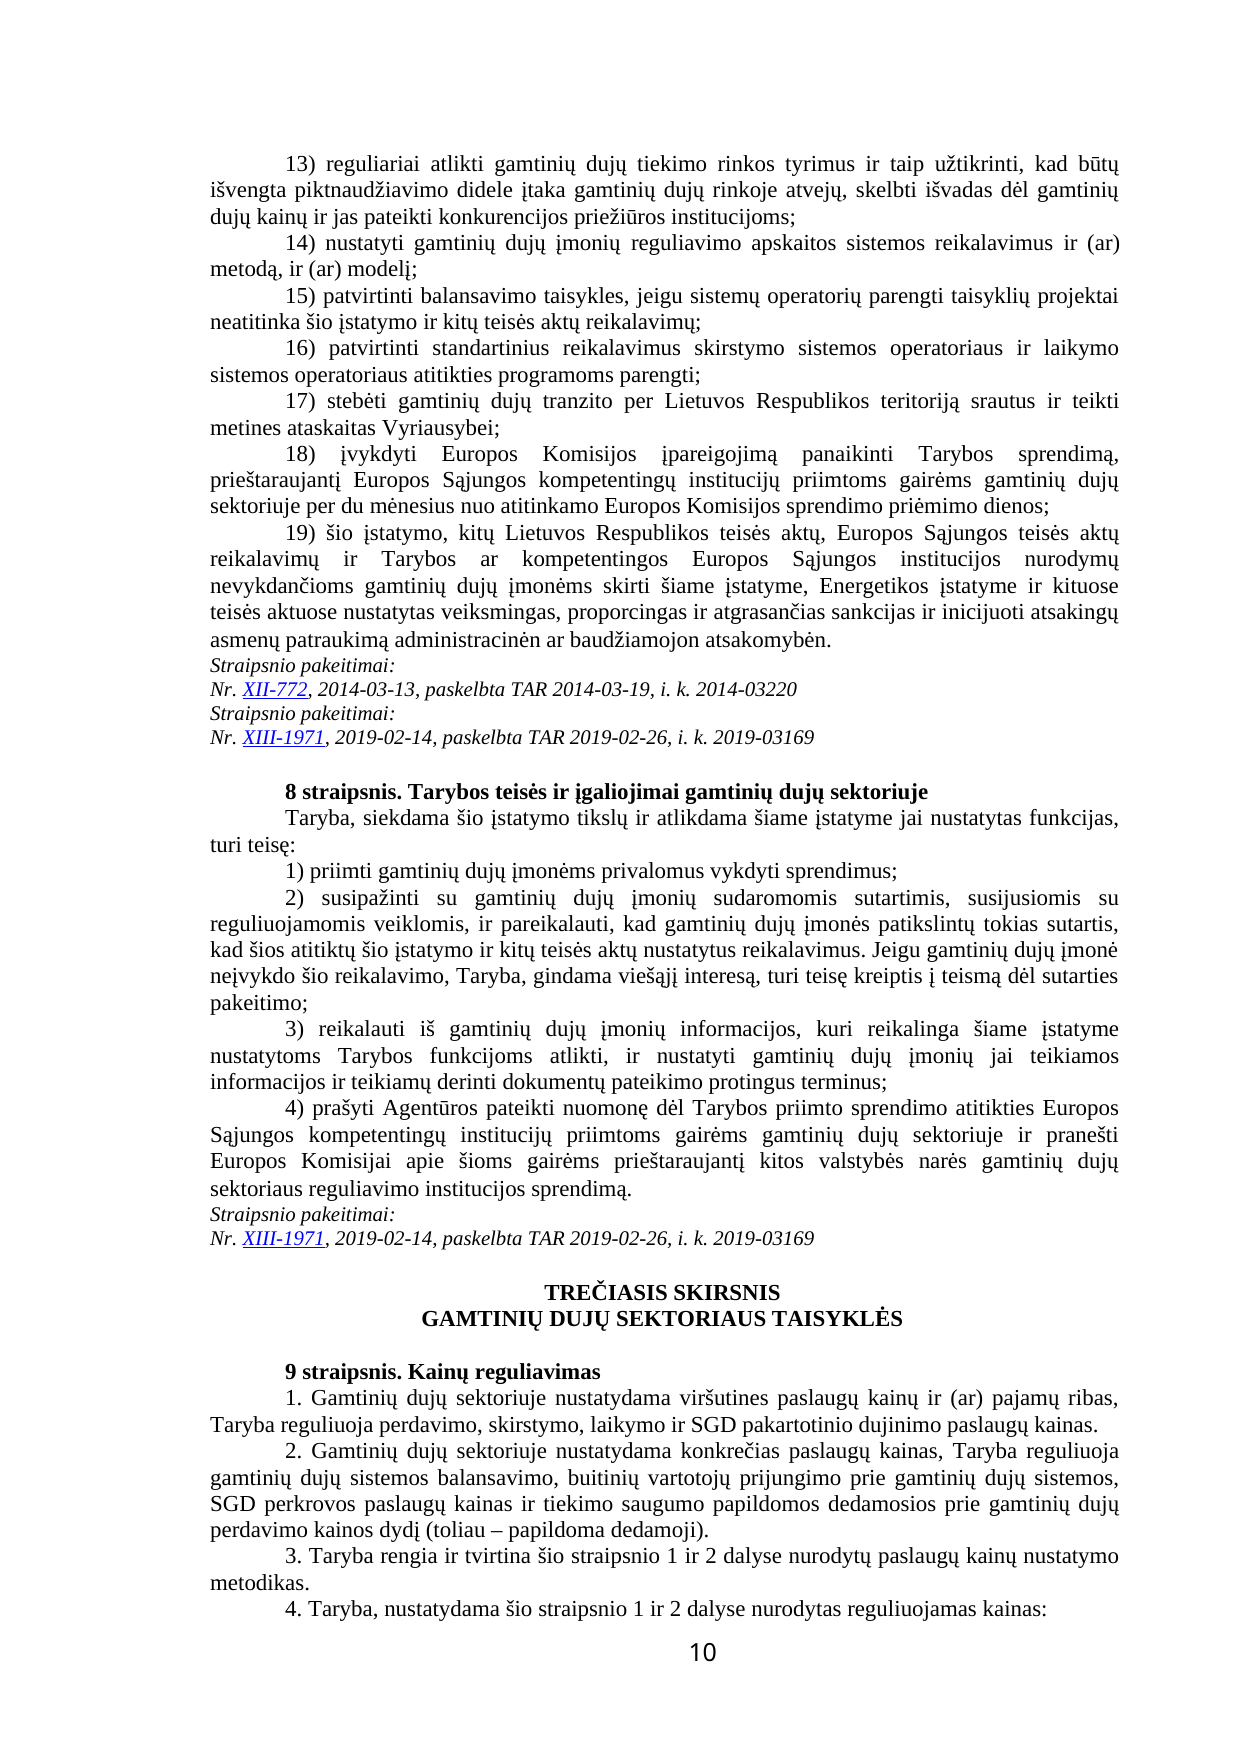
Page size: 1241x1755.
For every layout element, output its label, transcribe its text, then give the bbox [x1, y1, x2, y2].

text 2) susipažinti su gamtinių dujų įmonių sudaromomis sutartimis, susijusiomis su reguliuojamomis veiklomis, ir pareikalauti, kad gamtinių dujų įmonės patikslintų tokias sutartis, kad šios atitiktų šio įstatymo ir kitų teisės aktų nustatytus reikalavimus. Jeigu gamtinių dujų įmonė neįvykdo šio reikalavimo, Taryba, gindama viešąjį interesą, turi teisę kreiptis į teismą dėl sutarties pakeitimo; [210, 883, 1120, 1015]
text 14) nustatyti gamtinių dujų įmonių reguliavimo apskaitos sistemos reikalavimus ir (ar) metodą, ir (ar) modelį; [210, 229, 1120, 282]
text 3. Taryba rengia ir tvirtina šio straipsnio 1 ir 2 dalyse nurodytų paslaugų kainų nustatymo metodikas. [210, 1543, 1120, 1595]
text Nr. XII-772, 2014-03-13, paskelbta TAR 2014-03-19, i. k. 2014-03220 [210, 677, 1120, 701]
text Nr. XIII-1971, 2019-02-14, paskelbta TAR 2019-02-26, i. k. 2019-03169 [210, 1226, 1120, 1250]
text 3) reikalauti iš gamtinių dujų įmonių informacijos, kuri reikalinga šiame įstatyme nustatytoms Tarybos funkcijoms atlikti, ir nustatyti gamtinių dujų įmonių jai teikiamos informacijos ir teikiamų derinti dokumentų pateikimo protingus terminus; [210, 1015, 1120, 1094]
text Straipsnio pakeitimai: [210, 701, 1120, 725]
text 4) prašyti Agentūros pateikti nuomonę dėl Tarybos priimto sprendimo atitikties Europos Sąjungos kompetentingų institucijų priimtoms gairėms gamtinių dujų sektoriuje ir pranešti Europos Komisijai apie šioms gairėms prieštaraujantį kitos valstybės narės gamtinių dujų sektoriaus reguliavimo institucijos sprendimą. [210, 1094, 1120, 1202]
text 19) šio įstatymo, kitų Lietuvos Respublikos teisės aktų, Europos Sąjungos teisės aktų reikalavimų ir Tarybos ar kompetentingos Europos Sąjungos institucijos nurodymų nevykdančioms gamtinių dujų įmonėms skirti šiame įstatyme, Energetikos įstatyme ir kituose teisės aktuose nustatytas veiksmingas, proporcingas ir atgrasančias sankcijas ir inicijuoti atsakingų asmenų patraukimą administracinėn ar baudžiamojon atsakomybėn. [210, 519, 1120, 653]
text GAMTINIŲ DUJŲ SEKTORIAUS TAISYKLĖS [210, 1305, 1114, 1332]
text Straipsnio pakeitimai: [210, 1202, 1120, 1226]
text Nr. XIII-1971, 2019-02-14, paskelbta TAR 2019-02-26, i. k. 2019-03169 [210, 725, 1120, 749]
text 16) patvirtinti standartinius reikalavimus skirstymo sistemos operatoriaus ir laikymo sistemos operatoriaus atitikties programoms parengti; [210, 334, 1120, 387]
text 18) įvykdyti Europos Komisijos įpareigojimą panaikinti Tarybos sprendimą, prieštaraujantį Europos Sąjungos kompetentingų institucijų priimtoms gairėms gamtinių dujų sektoriuje per du mėnesius nuo atitinkamo Europos Komisijos sprendimo priėmimo dienos; [210, 440, 1120, 519]
text Straipsnio pakeitimai: [210, 653, 1120, 677]
text 15) patvirtinti balansavimo taisykles, jeigu sistemų operatorių parengti taisyklių projektai neatitinka šio įstatymo ir kitų teisės aktų reikalavimų; [210, 282, 1120, 334]
text 8 straipsnis. Tarybos teisės ir įgaliojimai gamtinių dujų sektoriuje [210, 778, 1120, 804]
text 17) stebėti gamtinių dujų tranzito per Lietuvos Respublikos teritoriją srautus ir teikti metines ataskaitas Vyriausybei; [210, 387, 1120, 440]
text TREČIASIS SKIRSNIS [210, 1279, 1114, 1305]
text 2. Gamtinių dujų sektoriuje nustatydama konkrečias paslaugų kainas, Taryba reguliuoja gamtinių dujų sistemos balansavimo, buitinių vartotojų prijungimo prie gamtinių dujų sistemos, SGD perkrovos paslaugų kainas ir tiekimo saugumo papildomos dedamosios prie gamtinių dujų perdavimo kainos dydį (toliau – papildoma dedamoji). [210, 1437, 1120, 1543]
text 9 straipsnis. Kainų reguliavimas [210, 1358, 1120, 1384]
text 1. Gamtinių dujų sektoriuje nustatydama viršutines paslaugų kainų ir (ar) pajamų ribas, Taryba reguliuoja perdavimo, skirstymo, laikymo ir SGD pakartotinio dujinimo paslaugų kainas. [210, 1384, 1120, 1437]
text 13) reguliariai atlikti gamtinių dujų tiekimo rinkos tyrimus ir taip užtikrinti, kad būtų išvengta piktnaudžiavimo didele įtaka gamtinių dujų rinkoje atvejų, skelbti išvadas dėl gamtinių dujų kainų ir jas pateikti konkurencijos priežiūros institucijoms; [210, 150, 1120, 229]
text 4. Taryba, nustatydama šio straipsnio 1 ir 2 dalyse nurodytas reguliuojamas kainas: [210, 1595, 1120, 1622]
text 1) priimti gamtinių dujų įmonėms privalomus vykdyti sprendimus; [210, 857, 1120, 883]
text Taryba, siekdama šio įstatymo tikslų ir atlikdama šiame įstatyme jai nustatytas funkcijas, turi teisę: [210, 804, 1120, 857]
